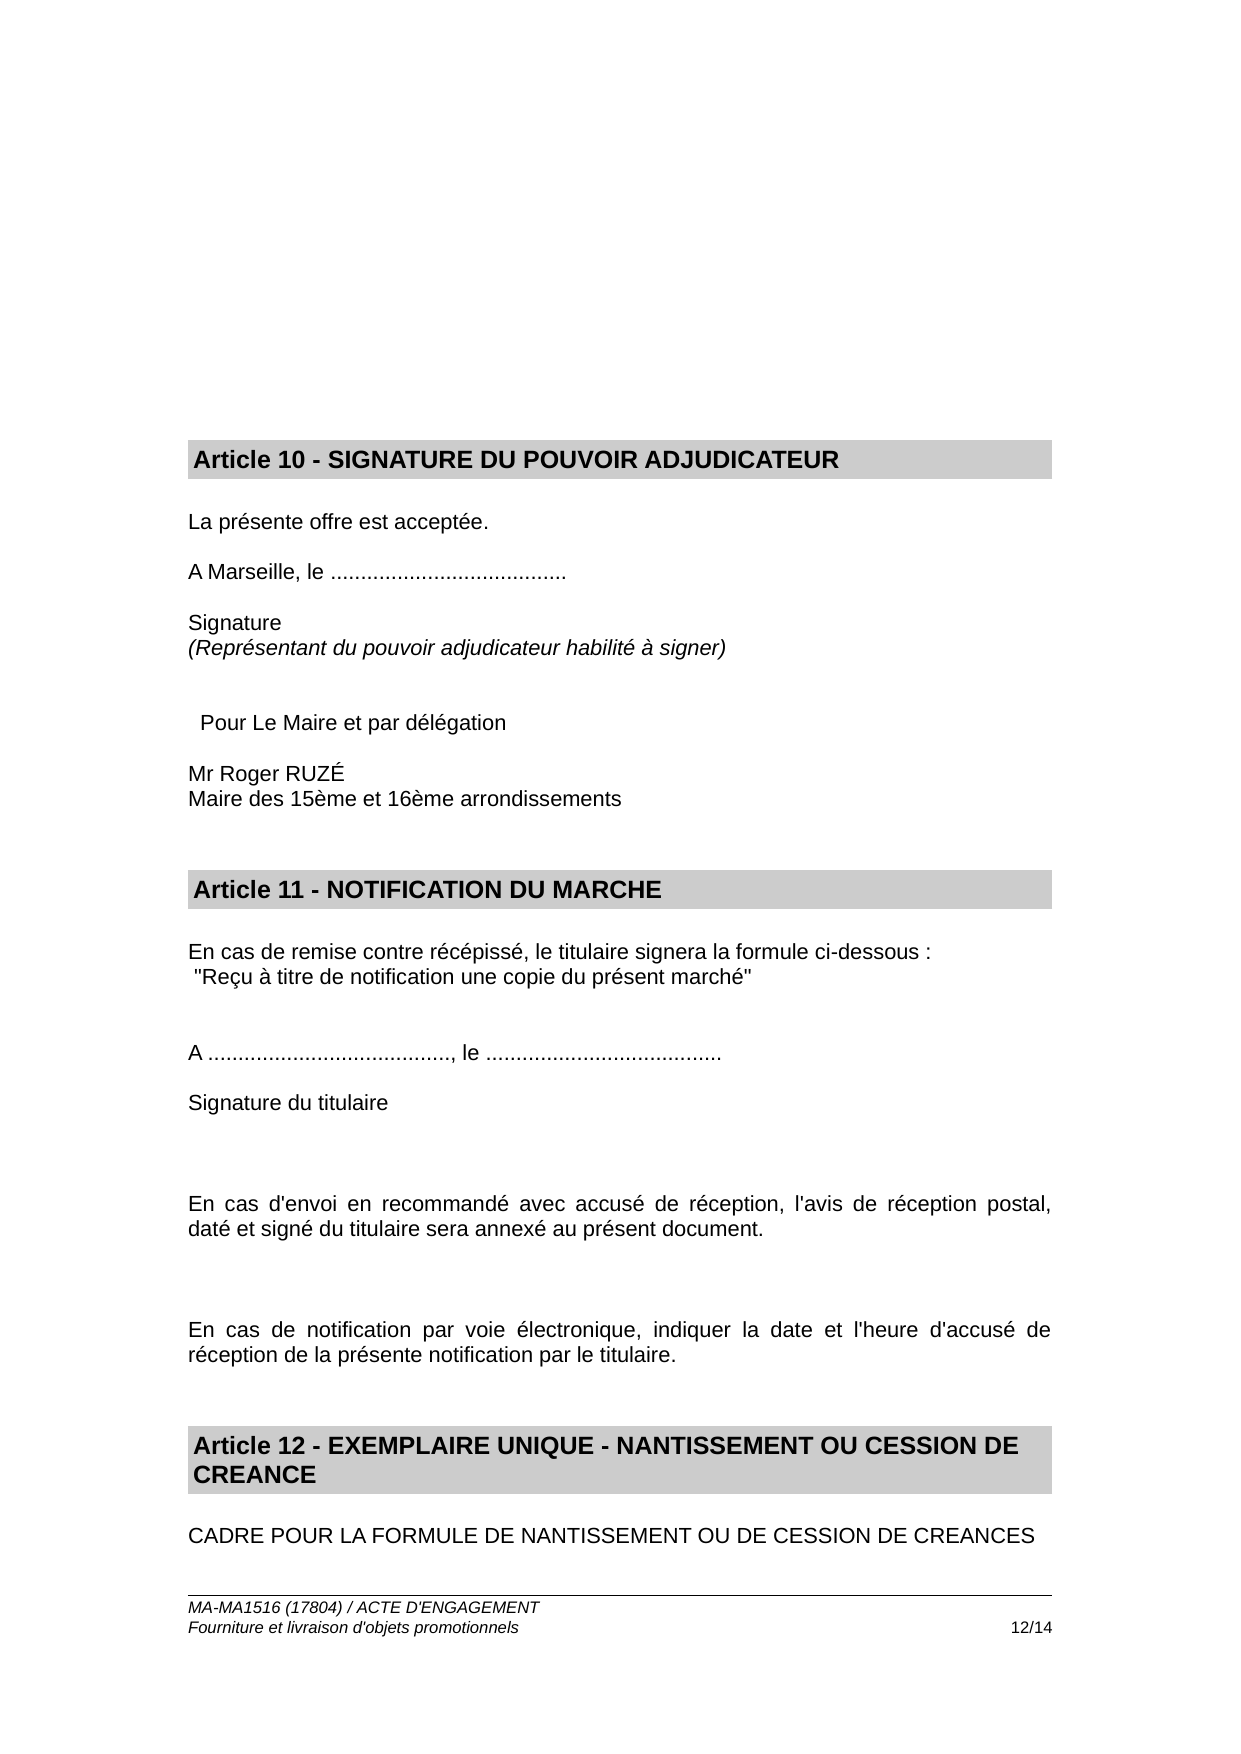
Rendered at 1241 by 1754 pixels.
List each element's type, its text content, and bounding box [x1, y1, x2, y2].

text En cas de remise contre récépissé, le titulaire signera la formule ci-dessous : [188, 938, 1052, 964]
subtitle NOTIFICATION DU MARCHE [190, 872, 1050, 907]
text (Représentant du pouvoir adjudicateur habilité à signer) [188, 634, 1052, 660]
text CADRE POUR LA FORMULE DE NANTISSEMENT OU DE CESSION DE CREANCES [188, 1523, 1052, 1548]
text Mr Roger RUZÉ [188, 761, 1052, 786]
subtitle EXEMPLAIRE UNIQUE - NANTISSEMENT OU CESSION DE CREANCE [190, 1428, 1050, 1492]
text Signature du titulaire [188, 1090, 1052, 1115]
text La présente offre est acceptée. [188, 508, 1052, 534]
text Pour Le Maire et par délégation [188, 710, 1052, 735]
text "Reçu à titre de notification une copie du présent marché" [188, 964, 1052, 989]
text Signature [188, 609, 1052, 634]
text A Marseille, le ....................................... [188, 559, 1052, 584]
subtitle SIGNATURE DU POUVOIR ADJUDICATEUR [190, 442, 1050, 477]
text En cas d'envoi en recommandé avec accusé de réception, l'avis de réception postal, daté et signé du titulaire sera annexé au présent document. [188, 1191, 1052, 1241]
text En cas de notification par voie électronique, indiquer la date et l'heure d'accusé de réception de la présente notification par le titulaire. [188, 1317, 1052, 1367]
text A ........................................, le ....................................... [188, 1039, 1052, 1064]
text Maire des 15ème et 16ème arrondissements [188, 786, 1052, 811]
